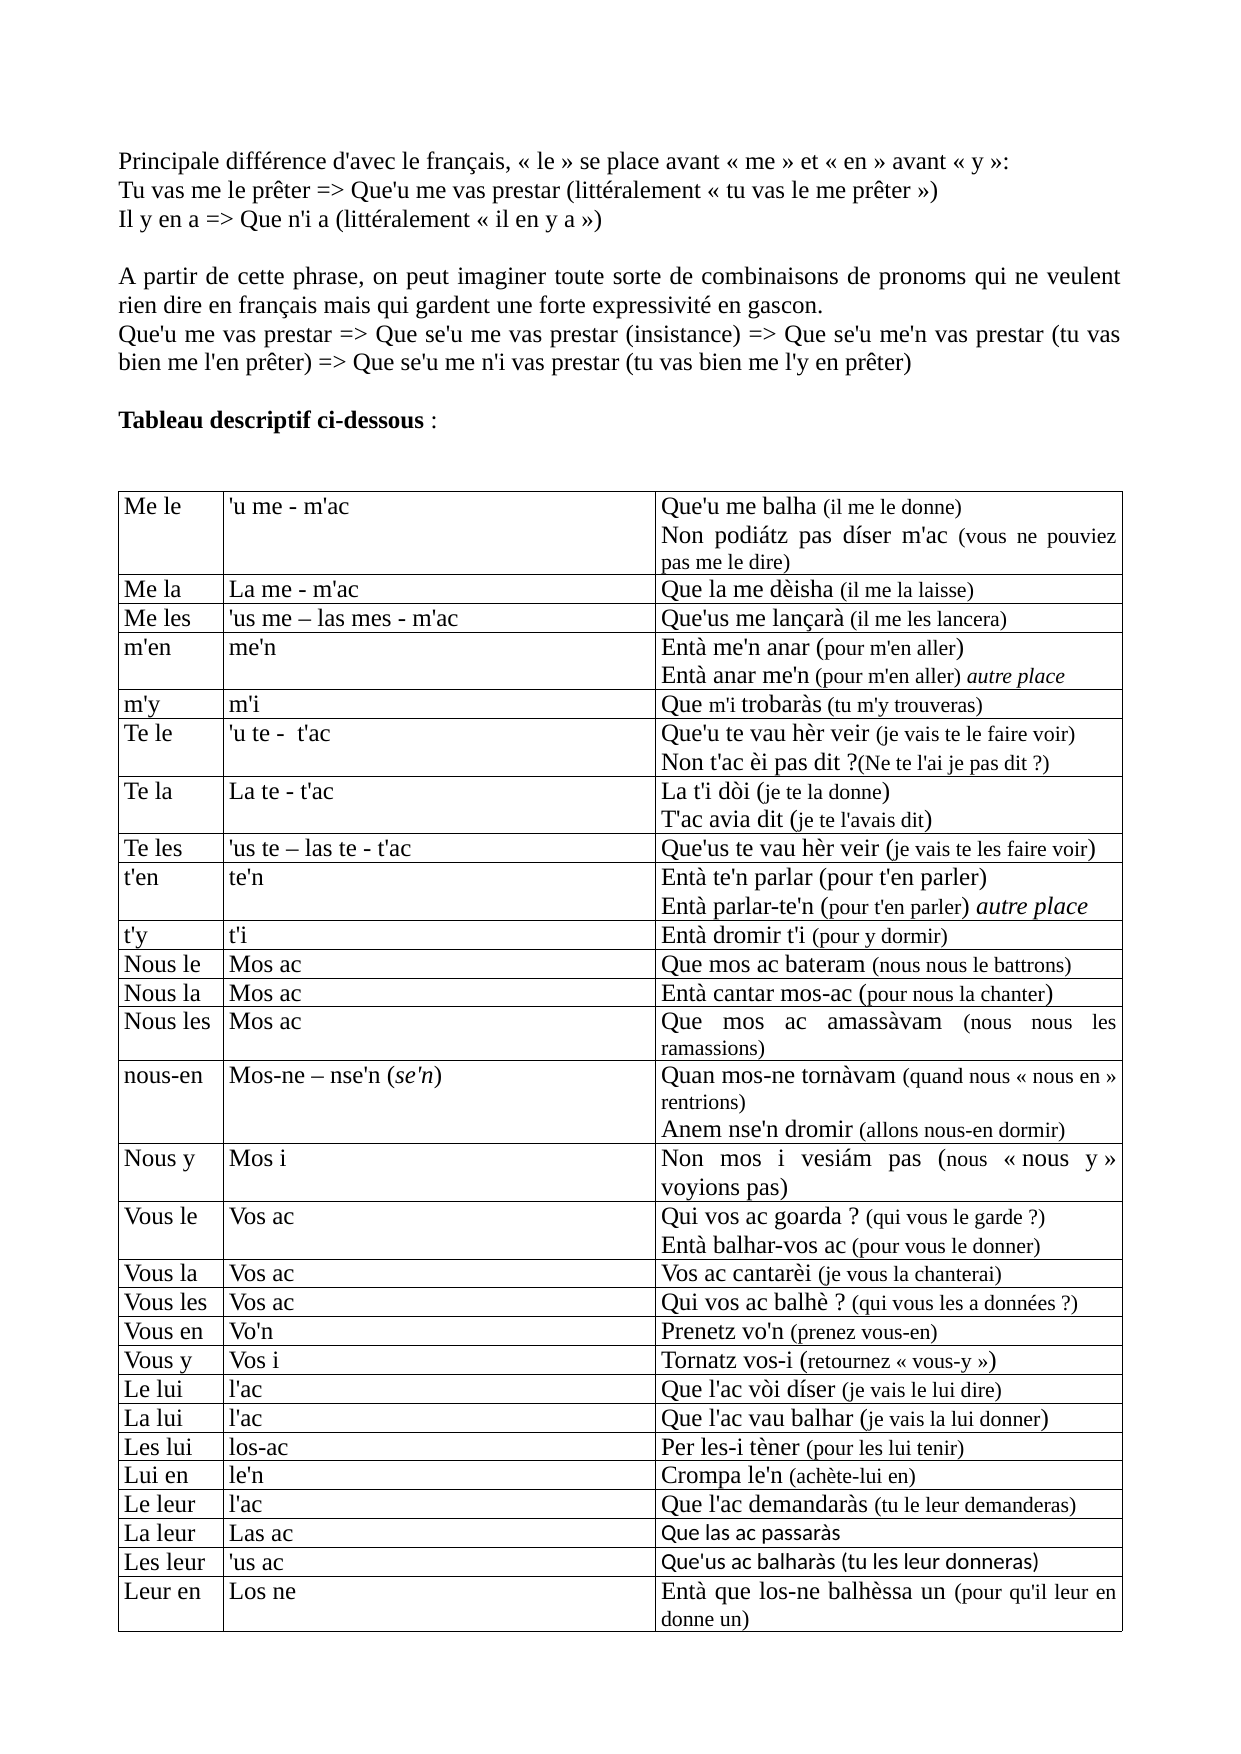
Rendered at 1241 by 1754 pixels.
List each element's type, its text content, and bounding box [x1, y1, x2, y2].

table_cell m'en [119, 633, 223, 689]
table_cell te'n [224, 863, 655, 920]
table_cell m'i [224, 690, 655, 718]
table_cell Que'u te vau hèr veir (je vais te le faire voir) Non t'ac èi pas dit ?(Ne te l'ai je pas dit ?) [656, 719, 1122, 776]
table_cell Les lui [119, 1433, 223, 1460]
table_cell t'y [119, 921, 223, 949]
table_cell Que l'ac vòi díser (je vais le lui dire) [656, 1375, 1122, 1403]
text Tableau descriptif ci-dessous : [118, 405, 1122, 434]
table_cell Que'us me lançarà (il me les lancera) [656, 604, 1122, 632]
table_cell Que'us ac balharàs (tu les leur donneras) [656, 1548, 1122, 1576]
table_cell Tornatz vos-i (retournez « vous-y ») [656, 1346, 1122, 1374]
table_cell La lui [119, 1404, 223, 1432]
table_cell Entà te'n parlar (pour t'en parler) Entà parlar-te'n (pour t'en parler) autre place [656, 863, 1122, 920]
table_cell los-ac [224, 1433, 655, 1460]
table_cell Que l'ac demandaràs (tu le leur demanderas) [656, 1490, 1122, 1518]
table_cell Lui en [119, 1461, 223, 1489]
table_cell La t'i dòi (je te la donne) T'ac avia dit (je te l'avais dit) [656, 777, 1122, 833]
table_cell Que las ac passaràs [656, 1519, 1122, 1547]
table_cell Prenetz vo'n (prenez vous-en) [656, 1317, 1122, 1345]
table_cell Mos i [224, 1144, 655, 1201]
table_cell le'n [224, 1461, 655, 1489]
table_cell 'u te - t'ac [224, 719, 655, 776]
table_header 'u me - m'ac [224, 492, 655, 574]
table_cell 'us ac [224, 1548, 655, 1576]
table_cell Vous les [119, 1288, 223, 1316]
table_cell Vous la [119, 1260, 223, 1287]
text Que'u me vas prestar => Que se'u me vas prestar (insistance) => Que se'u me'n vas prestar (tu vas bien me l'en prêter) => Que se'u me n'i vas prestar (tu vas bien me l'y en prêter) [118, 319, 1122, 376]
table_cell Me les [119, 604, 223, 632]
table_cell Te le [119, 719, 223, 776]
text Tu vas me le prêter => Que'u me vas prestar (littéralement « tu vas le me prêter ») [118, 175, 1122, 204]
table_cell Vos ac [224, 1288, 655, 1316]
text A partir de cette phrase, on peut imaginer toute sorte de combinaisons de pronoms qui ne veulent rien dire en français mais qui gardent une forte expressivité en gascon. [118, 261, 1122, 319]
table_cell Vos i [224, 1346, 655, 1374]
table_cell Mos ac [224, 979, 655, 1006]
table_cell Los ne [224, 1577, 655, 1631]
table_cell Vos ac [224, 1260, 655, 1287]
table_cell Qui vos ac goarda ? (qui vous le garde ?) Entà balhar-vos ac (pour vous le donner) [656, 1202, 1122, 1258]
table_cell Entà que los-ne balhèssa un (pour qu'il leur en donne un) [656, 1577, 1122, 1631]
table_cell Quan mos-ne tornàvam (quand nous « nous en » rentrions) Anem nse'n dromir (allons nous-en dormir) [656, 1061, 1122, 1143]
table_cell Le leur [119, 1490, 223, 1518]
table_cell t'en [119, 863, 223, 920]
table_cell Las ac [224, 1519, 655, 1547]
table_cell Mos ac [224, 950, 655, 977]
table_cell Leur en [119, 1577, 223, 1631]
table_cell Vo'n [224, 1317, 655, 1345]
table_cell Entà cantar mos-ac (pour nous la chanter) [656, 979, 1122, 1006]
table_cell Te les [119, 834, 223, 862]
table_cell Per les-i tèner (pour les lui tenir) [656, 1433, 1122, 1460]
table_cell La leur [119, 1519, 223, 1547]
table_cell Mos ac [224, 1007, 655, 1060]
table_cell Entà dromir t'i (pour y dormir) [656, 921, 1122, 949]
table_header Que'u me balha (il me le donne) Non podiátz pas díser m'ac (vous ne pouviez pas me le dire) [656, 492, 1122, 574]
table_cell t'i [224, 921, 655, 949]
table_cell La te - t'ac [224, 777, 655, 833]
table_cell Me la [119, 575, 223, 603]
table_cell Te la [119, 777, 223, 833]
table_cell Le lui [119, 1375, 223, 1403]
table_cell Que'us te vau hèr veir (je vais te les faire voir) [656, 834, 1122, 862]
table_cell Nous les [119, 1007, 223, 1060]
table_cell Vos ac cantarèi (je vous la chanterai) [656, 1260, 1122, 1287]
table_cell l'ac [224, 1490, 655, 1518]
table_cell Mos-ne – nse'n (se'n) [224, 1061, 655, 1143]
table_cell 'us te – las te - t'ac [224, 834, 655, 862]
text Il y en a => Que n'i a (littéralement « il en y a ») [118, 204, 1122, 232]
table_cell Vous y [119, 1346, 223, 1374]
table_cell Vos ac [224, 1202, 655, 1258]
table_cell Vous en [119, 1317, 223, 1345]
table_cell Que l'ac vau balhar (je vais la lui donner) [656, 1404, 1122, 1432]
table_cell Vous le [119, 1202, 223, 1258]
table_cell Nous y [119, 1144, 223, 1201]
table_cell l'ac [224, 1404, 655, 1432]
table_cell me'n [224, 633, 655, 689]
table_cell m'y [119, 690, 223, 718]
table_cell Que mos ac bateram (nous nous le battrons) [656, 950, 1122, 977]
table_cell Non mos i vesiám pas (nous « nous y » voyions pas) [656, 1144, 1122, 1201]
table_cell 'us me – las mes - m'ac [224, 604, 655, 632]
table_cell Que la me dèisha (il me la laisse) [656, 575, 1122, 603]
table_cell Crompa le'n (achète-lui en) [656, 1461, 1122, 1489]
table_cell Entà me'n anar (pour m'en aller) Entà anar me'n (pour m'en aller) autre place [656, 633, 1122, 689]
table_cell La me - m'ac [224, 575, 655, 603]
table_cell Les leur [119, 1548, 223, 1576]
text Principale différence d'avec le français, « le » se place avant « me » et « en » avant « y »: [118, 146, 1122, 175]
table_header Me le [119, 492, 223, 574]
table_cell Nous le [119, 950, 223, 977]
table_cell l'ac [224, 1375, 655, 1403]
table_cell Nous la [119, 979, 223, 1006]
table_cell Que m'i trobaràs (tu m'y trouveras) [656, 690, 1122, 718]
table_cell nous-en [119, 1061, 223, 1143]
table_cell Qui vos ac balhè ? (qui vous les a données ?) [656, 1288, 1122, 1316]
table_cell Que mos ac amassàvam (nous nous les ramassions) [656, 1007, 1122, 1060]
